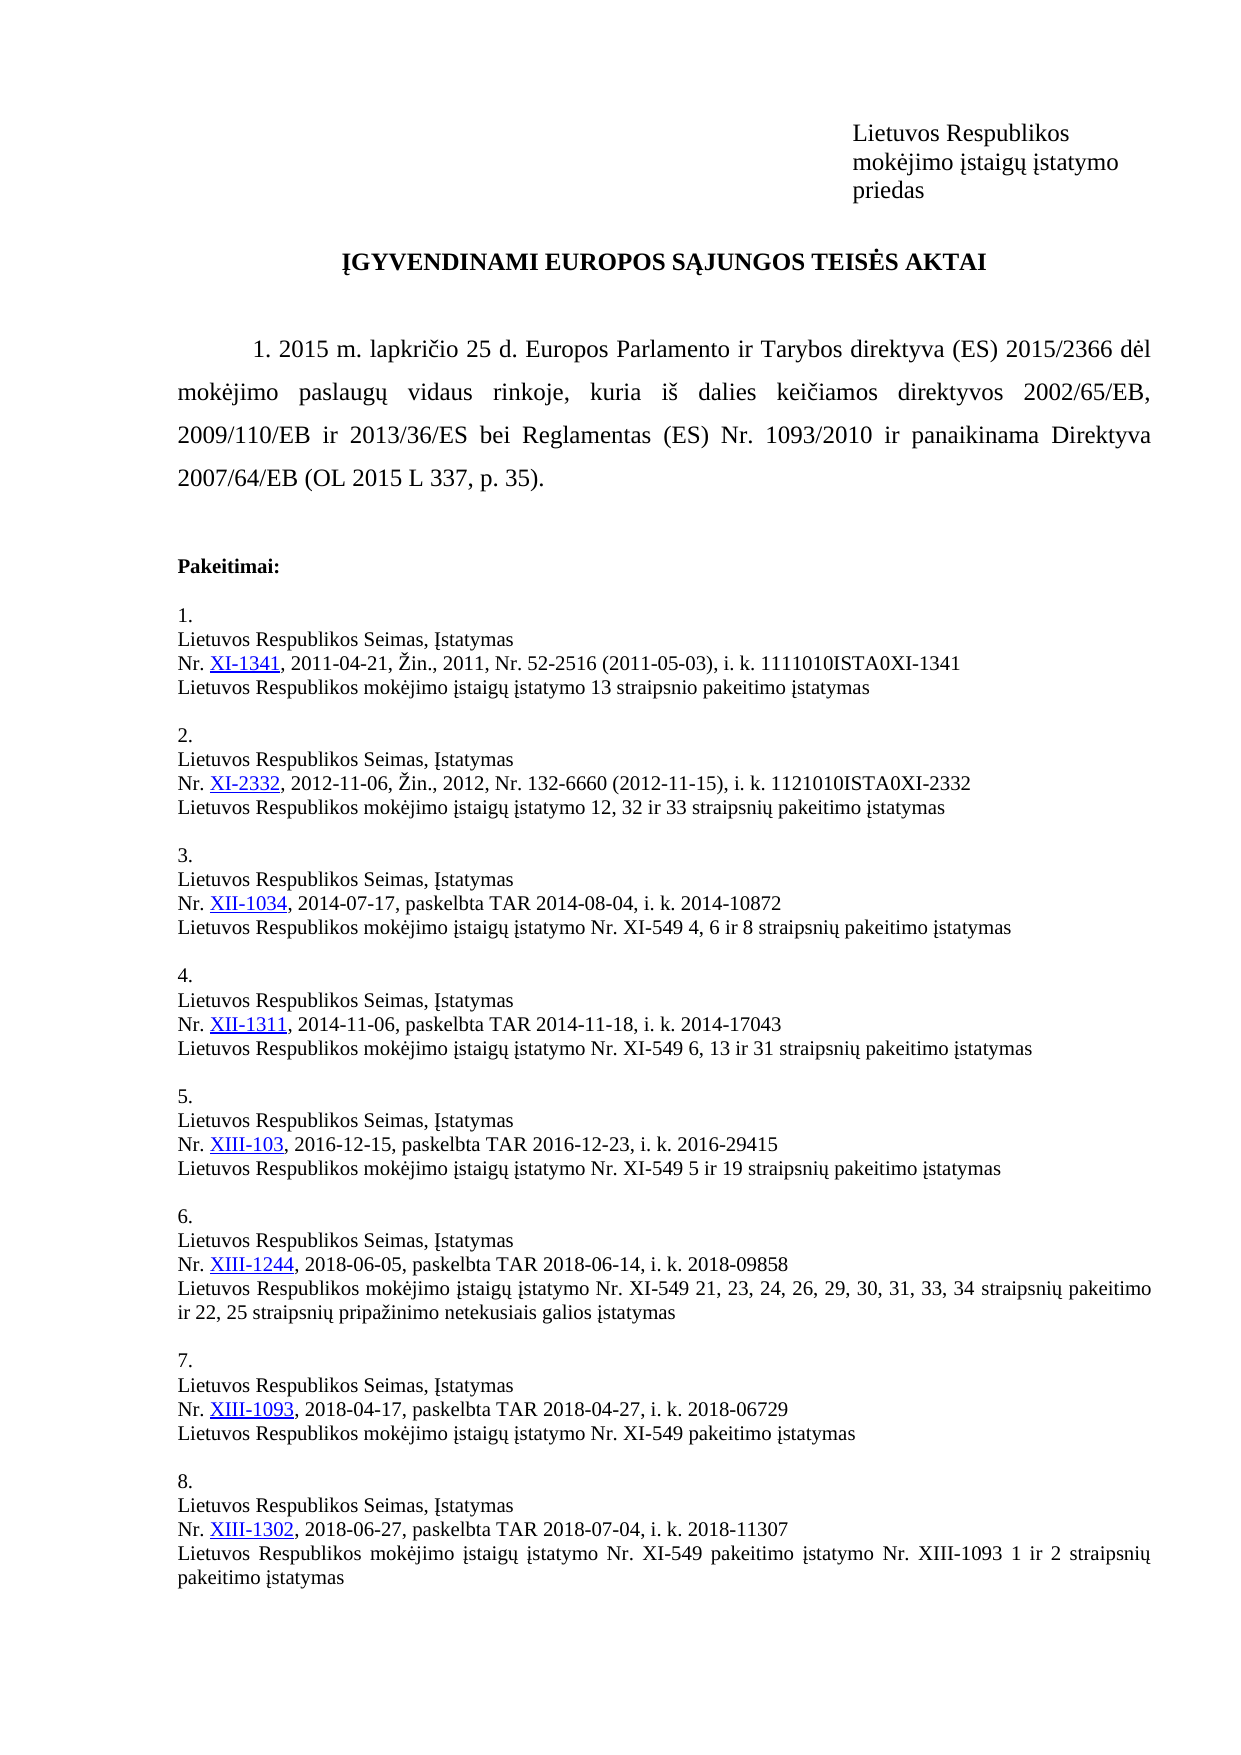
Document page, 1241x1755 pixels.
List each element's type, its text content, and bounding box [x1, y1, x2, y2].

text 4. [177, 963, 1152, 987]
text Lietuvos Respublikos mokėjimo įstaigų įstatymo Nr. XI-549 pakeitimo įstatymo Nr. XIII-1093 1 ir 2 straipsnių pakeitimo įstatymas [177, 1541, 1152, 1589]
text Nr. XIII-1244, 2018-06-05, paskelbta TAR 2018-06-14, i. k. 2018-09858 [177, 1252, 1152, 1276]
text Lietuvos Respublikos mokėjimo įstaigų įstatymo 13 straipsnio pakeitimo įstatymas [177, 675, 1152, 699]
text Nr. XII-1034, 2014-07-17, paskelbta TAR 2014-08-04, i. k. 2014-10872 [177, 891, 1152, 915]
text Pakeitimai: [177, 554, 1152, 578]
text Lietuvos Respublikos mokėjimo įstaigų įstatymo Nr. XI-549 pakeitimo įstatymas [177, 1421, 1152, 1445]
text ĮGYVENDINAMI EUROPOS SĄJUNGOS TEISĖS AKTAI [177, 247, 1152, 276]
text mokėjimo įstaigų įstatymo [177, 147, 1152, 176]
text Lietuvos Respublikos Seimas, Įstatymas [177, 1228, 1152, 1252]
text Nr. XIII-1093, 2018-04-17, paskelbta TAR 2018-04-27, i. k. 2018-06729 [177, 1397, 1152, 1421]
text 6. [177, 1204, 1152, 1228]
text Lietuvos Respublikos Seimas, Įstatymas [177, 1372, 1152, 1397]
text Lietuvos Respublikos Seimas, Įstatymas [177, 627, 1152, 651]
text Lietuvos Respublikos Seimas, Įstatymas [177, 1108, 1152, 1132]
text 1. [177, 602, 1152, 627]
text Nr. XIII-1302, 2018-06-27, paskelbta TAR 2018-07-04, i. k. 2018-11307 [177, 1517, 1152, 1541]
text Lietuvos Respublikos Seimas, Įstatymas [177, 747, 1152, 771]
text 8. [177, 1469, 1152, 1493]
text 5. [177, 1084, 1152, 1108]
text Lietuvos Respublikos mokėjimo įstaigų įstatymo 12, 32 ir 33 straipsnių pakeitimo įstatymas [177, 795, 1152, 819]
text Nr. XII-1311, 2014-11-06, paskelbta TAR 2014-11-18, i. k. 2014-17043 [177, 1012, 1152, 1036]
text Lietuvos Respublikos [177, 118, 1152, 147]
text Lietuvos Respublikos mokėjimo įstaigų įstatymo Nr. XI-549 4, 6 ir 8 straipsnių pakeitimo įstatymas [177, 915, 1152, 939]
text 3. [177, 843, 1152, 867]
text Lietuvos Respublikos Seimas, Įstatymas [177, 1493, 1152, 1517]
text 1. 2015 m. lapkričio 25 d. Europos Parlamento ir Tarybos direktyva (ES) 2015/2366 dėl mokėjimo paslaugų vidaus rinkoje, kuria iš dalies keičiamos direktyvos 2002/65/EB, 2009/110/EB ir 2013/36/ES bei Reglamentas (ES) Nr. 1093/2010 ir panaikinama Direktyva 2007/64/EB (OL 2015 L 337, p. 35). [177, 334, 1152, 492]
text Lietuvos Respublikos mokėjimo įstaigų įstatymo Nr. XI-549 5 ir 19 straipsnių pakeitimo įstatymas [177, 1156, 1152, 1180]
text Lietuvos Respublikos Seimas, Įstatymas [177, 867, 1152, 891]
text Lietuvos Respublikos Seimas, Įstatymas [177, 987, 1152, 1012]
text Nr. XI-2332, 2012-11-06, Žin., 2012, Nr. 132-6660 (2012-11-15), i. k. 1121010ISTA0XI-2332 [177, 771, 1152, 795]
text 2. [177, 723, 1152, 747]
text Nr. XIII-103, 2016-12-15, paskelbta TAR 2016-12-23, i. k. 2016-29415 [177, 1132, 1152, 1156]
text Lietuvos Respublikos mokėjimo įstaigų įstatymo Nr. XI-549 21, 23, 24, 26, 29, 30, 31, 33, 34 straipsnių pakeitimo ir 22, 25 straipsnių pripažinimo netekusiais galios įstatymas [177, 1276, 1152, 1324]
text Lietuvos Respublikos mokėjimo įstaigų įstatymo Nr. XI-549 6, 13 ir 31 straipsnių pakeitimo įstatymas [177, 1036, 1152, 1060]
text 7. [177, 1348, 1152, 1372]
text Nr. XI-1341, 2011-04-21, Žin., 2011, Nr. 52-2516 (2011-05-03), i. k. 1111010ISTA0XI-1341 [177, 651, 1152, 675]
text priedas [177, 176, 1152, 204]
